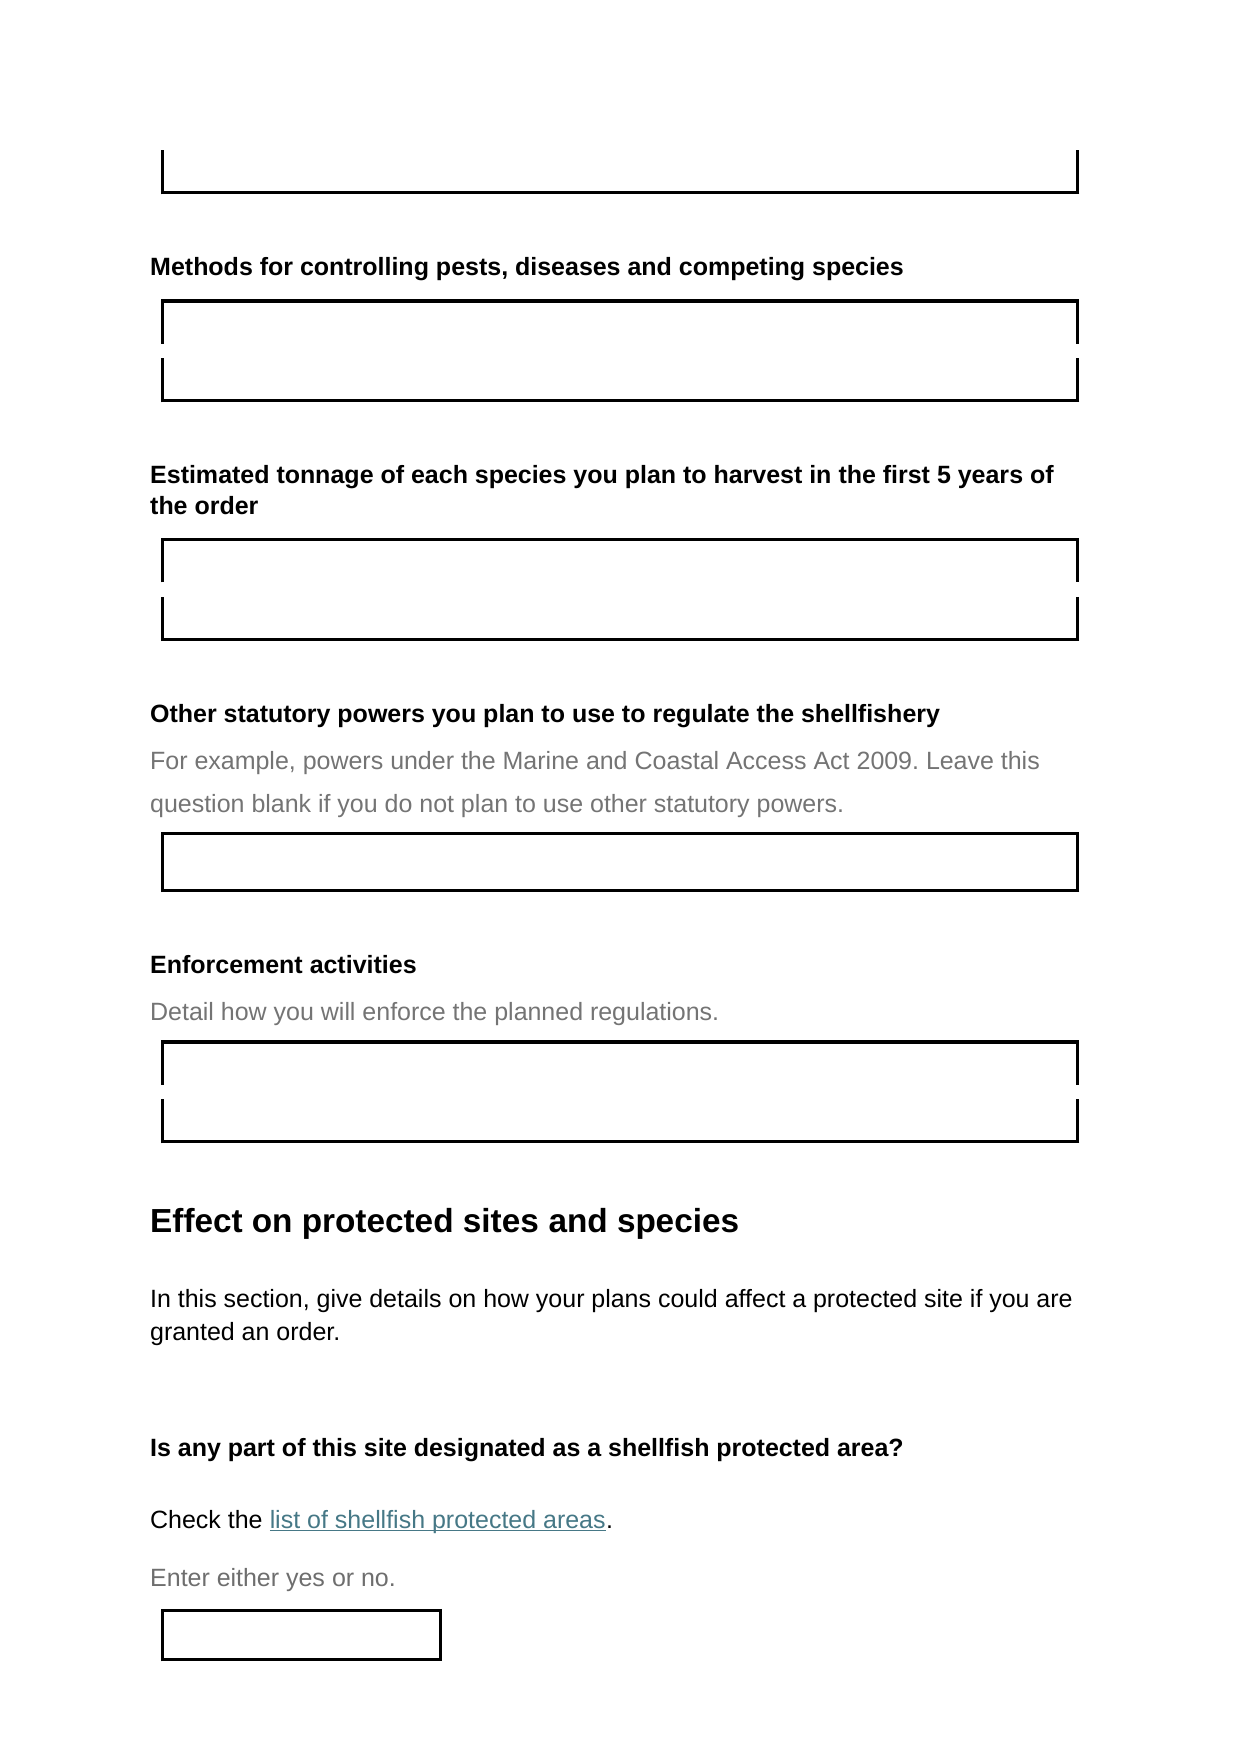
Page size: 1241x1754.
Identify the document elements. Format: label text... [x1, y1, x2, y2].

subtitle Is any part of this site designated as a shellfish protected area? [150, 1433, 1090, 1461]
text Detail how you will enforce the planned regulations. [150, 997, 1090, 1026]
list In this section, give details on how your plans could affect a protected site if you are granted an order. [150, 1284, 1090, 1345]
text Check the list of shellfish protected areas. [150, 1505, 1090, 1534]
subtitle Methods for controlling pests, diseases and competing species [150, 252, 1090, 281]
subtitle Enforcement activities [150, 950, 1090, 978]
subtitle Estimated tonnage of each species you plan to harvest in the first 5 years of the order [150, 460, 1090, 519]
subtitle Effect on protected sites and species [150, 1201, 1090, 1239]
text Enter either yes or no. [150, 1563, 1090, 1592]
text For example, powers under the Marine and Coastal Access Act 2009. Leave this question blank if you do not plan to use other statutory powers. [150, 746, 1090, 818]
subtitle Other statutory powers you plan to use to regulate the shellfishery [150, 699, 1090, 727]
